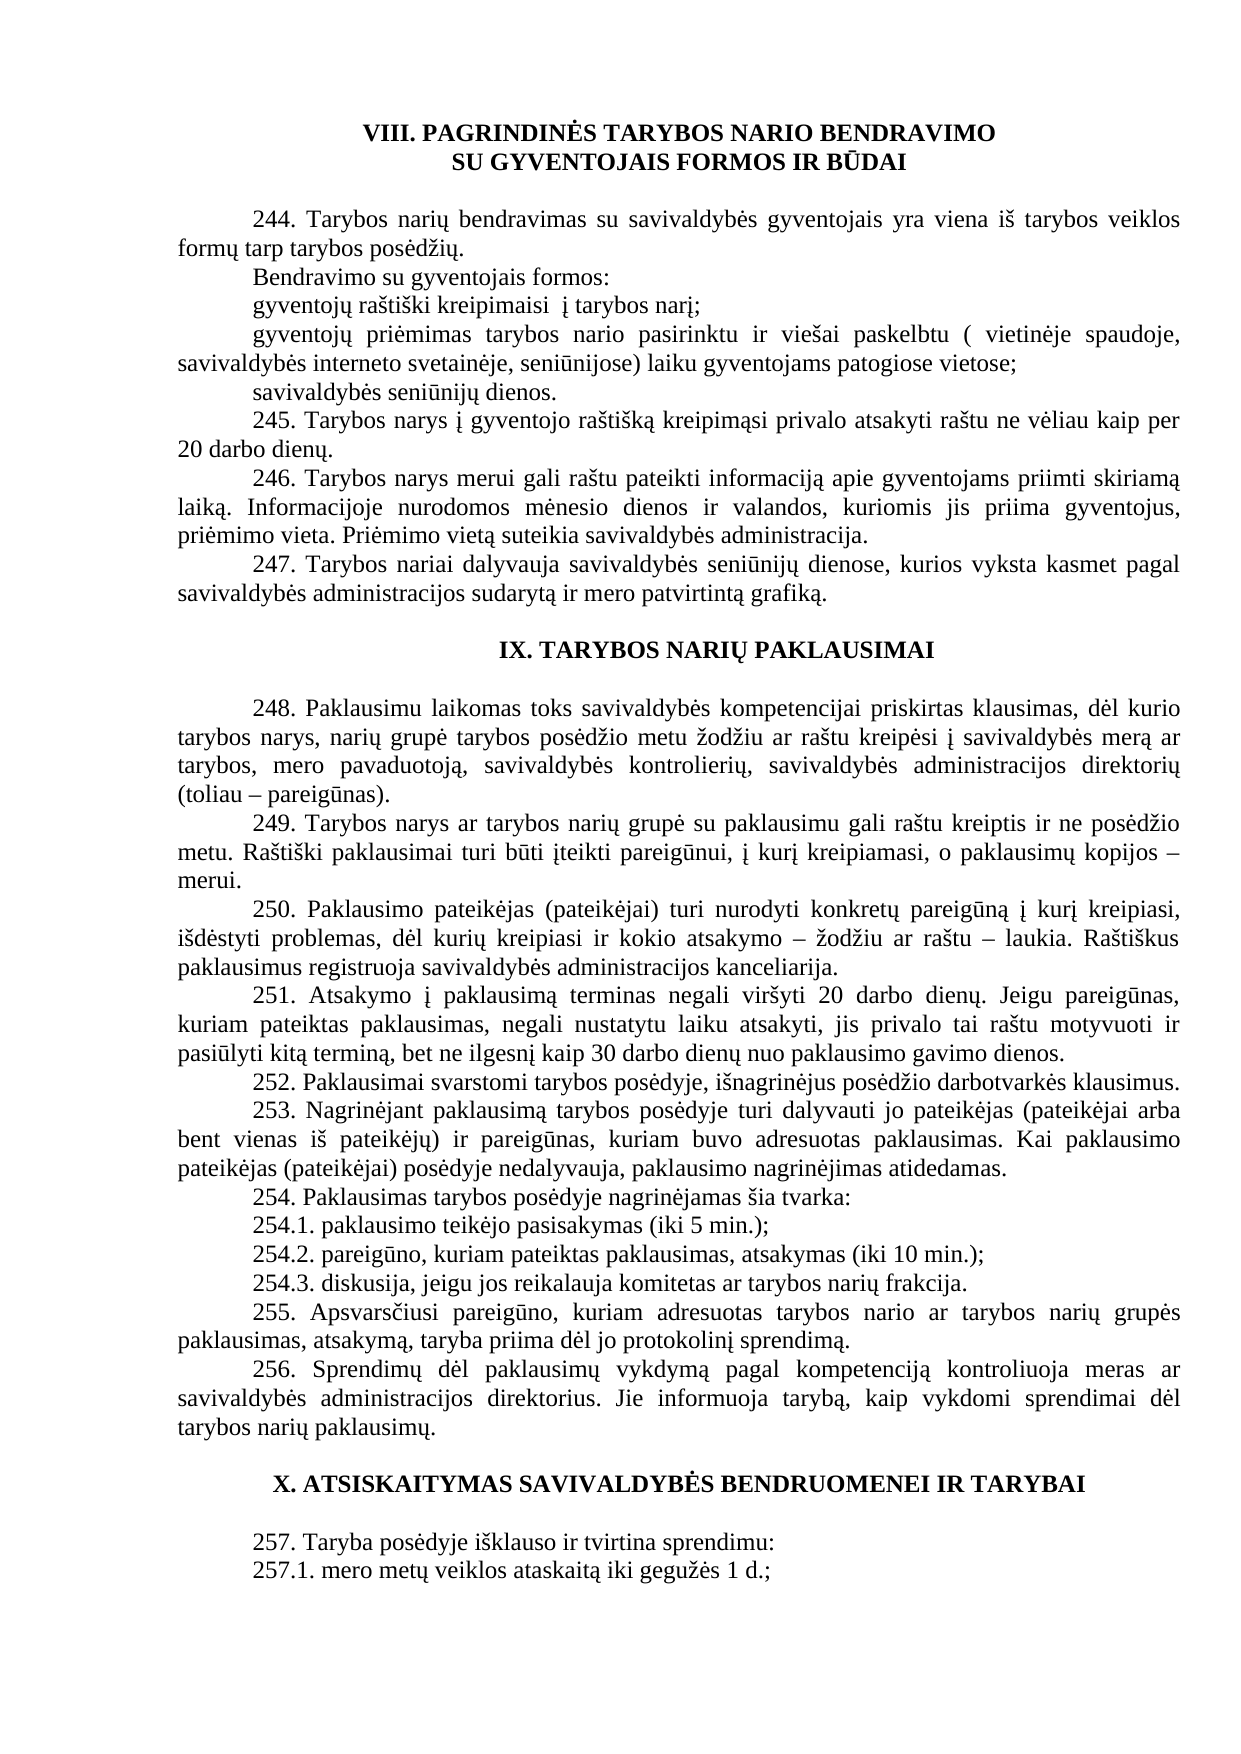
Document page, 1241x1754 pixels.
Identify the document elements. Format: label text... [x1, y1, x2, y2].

text 257.1. mero metų veiklos ataskaitą iki gegužės 1 d.; [177, 1556, 1181, 1584]
text 249. Tarybos narys ar tarybos narių grupė su paklausimu gali raštu kreiptis ir ne posėdžio metu. Raštiški paklausimai turi būti įteikti pareigūnui, į kurį kreipiamasi, o paklausimų kopijos – merui. [177, 808, 1181, 894]
text gyventojų priėmimas tarybos nario pasirinktu ir viešai paskelbtu ( vietinėje spaudoje, savivaldybės interneto svetainėje, seniūnijose) laiku gyventojams patogiose vietose; [177, 319, 1181, 377]
text 253. Nagrinėjant paklausimą tarybos posėdyje turi dalyvauti jo pateikėjas (pateikėjai arba bent vienas iš pateikėjų) ir pareigūnas, kuriam buvo adresuotas paklausimas. Kai paklausimo pateikėjas (pateikėjai) posėdyje nedalyvauja, paklausimo nagrinėjimas atidedamas. [177, 1096, 1181, 1182]
text 254.3. diskusija, jeigu jos reikalauja komitetas ar tarybos narių frakcija. [177, 1268, 1181, 1297]
text X. atsiskaitymas savivaldybės bendruomenei ir tarybai [177, 1469, 1181, 1498]
text 248. Paklausimu laikomas toks savivaldybės kompetencijai priskirtas klausimas, dėl kurio tarybos narys, narių grupė tarybos posėdžio metu žodžiu ar raštu kreipėsi į savivaldybės merą ar tarybos, mero pavaduotoją, savivaldybės kontrolierių, savivaldybės administracijos direktorių (toliau – pareigūnas). [177, 693, 1181, 808]
text 246. Tarybos narys merui gali raštu pateikti informaciją apie gyventojams priimti skiriamą laiką. Informacijoje nurodomos mėnesio dienos ir valandos, kuriomis jis priima gyventojus, priėmimo vieta. Priėmimo vietą suteikia savivaldybės administracija. [177, 463, 1181, 549]
text 255. Apsvarsčiusi pareigūno, kuriam adresuotas tarybos nario ar tarybos narių grupės paklausimas, atsakymą, taryba priima dėl jo protokolinį sprendimą. [177, 1297, 1181, 1354]
text 257. Taryba posėdyje išklauso ir tvirtina sprendimu: [177, 1527, 1181, 1556]
text 244. Tarybos narių bendravimas su savivaldybės gyventojais yra viena iš tarybos veiklos formų tarp tarybos posėdžių. [177, 204, 1181, 262]
text 254. Paklausimas tarybos posėdyje nagrinėjamas šia tvarka: [177, 1182, 1181, 1211]
text 254.1. paklausimo teikėjo pasisakymas (iki 5 min.); [177, 1211, 1181, 1239]
text VIII. PAGRINDINĖS TARYBOS NARIO BENDRAVIMO [177, 118, 1181, 147]
text gyventojų raštiški kreipimaisi į tarybos narį; [177, 291, 1181, 319]
text 247. Tarybos nariai dalyvauja savivaldybės seniūnijų dienose, kurios vyksta kasmet pagal savivaldybės administracijos sudarytą ir mero patvirtintą grafiką. [177, 549, 1181, 607]
text Bendravimo su gyventojais formos: [177, 262, 1181, 291]
text 251. Atsakymo į paklausimą terminas negali viršyti 20 darbo dienų. Jeigu pareigūnas, kuriam pateiktas paklausimas, negali nustatytu laiku atsakyti, jis privalo tai raštu motyvuoti ir pasiūlyti kitą terminą, bet ne ilgesnį kaip 30 darbo dienų nuo paklausimo gavimo dienos. [177, 981, 1181, 1067]
text 245. Tarybos narys į gyventojo raštišką kreipimąsi privalo atsakyti raštu ne vėliau kaip per 20 darbo dienų. [177, 406, 1181, 463]
text savivaldybės seniūnijų dienos. [177, 377, 1181, 406]
text 256. Sprendimų dėl paklausimų vykdymą pagal kompetenciją kontroliuoja meras ar savivaldybės administracijos direktorius. Jie informuoja tarybą, kaip vykdomi sprendimai dėl tarybos narių paklausimų. [177, 1354, 1181, 1441]
text 254.2. pareigūno, kuriam pateiktas paklausimas, atsakymas (iki 10 min.); [177, 1239, 1181, 1268]
text IX. Tarybos narių paklausimai [177, 636, 1181, 664]
text 252. Paklausimai svarstomi tarybos posėdyje, išnagrinėjus posėdžio darbotvarkės klausimus. [177, 1067, 1181, 1096]
text SU GYVENTOJAIS FORMOS IR BŪDAI [177, 147, 1181, 176]
text 250. Paklausimo pateikėjas (pateikėjai) turi nurodyti konkretų pareigūną į kurį kreipiasi, išdėstyti problemas, dėl kurių kreipiasi ir kokio atsakymo – žodžiu ar raštu – laukia. Raštiškus paklausimus registruoja savivaldybės administracijos kanceliarija. [177, 894, 1181, 981]
